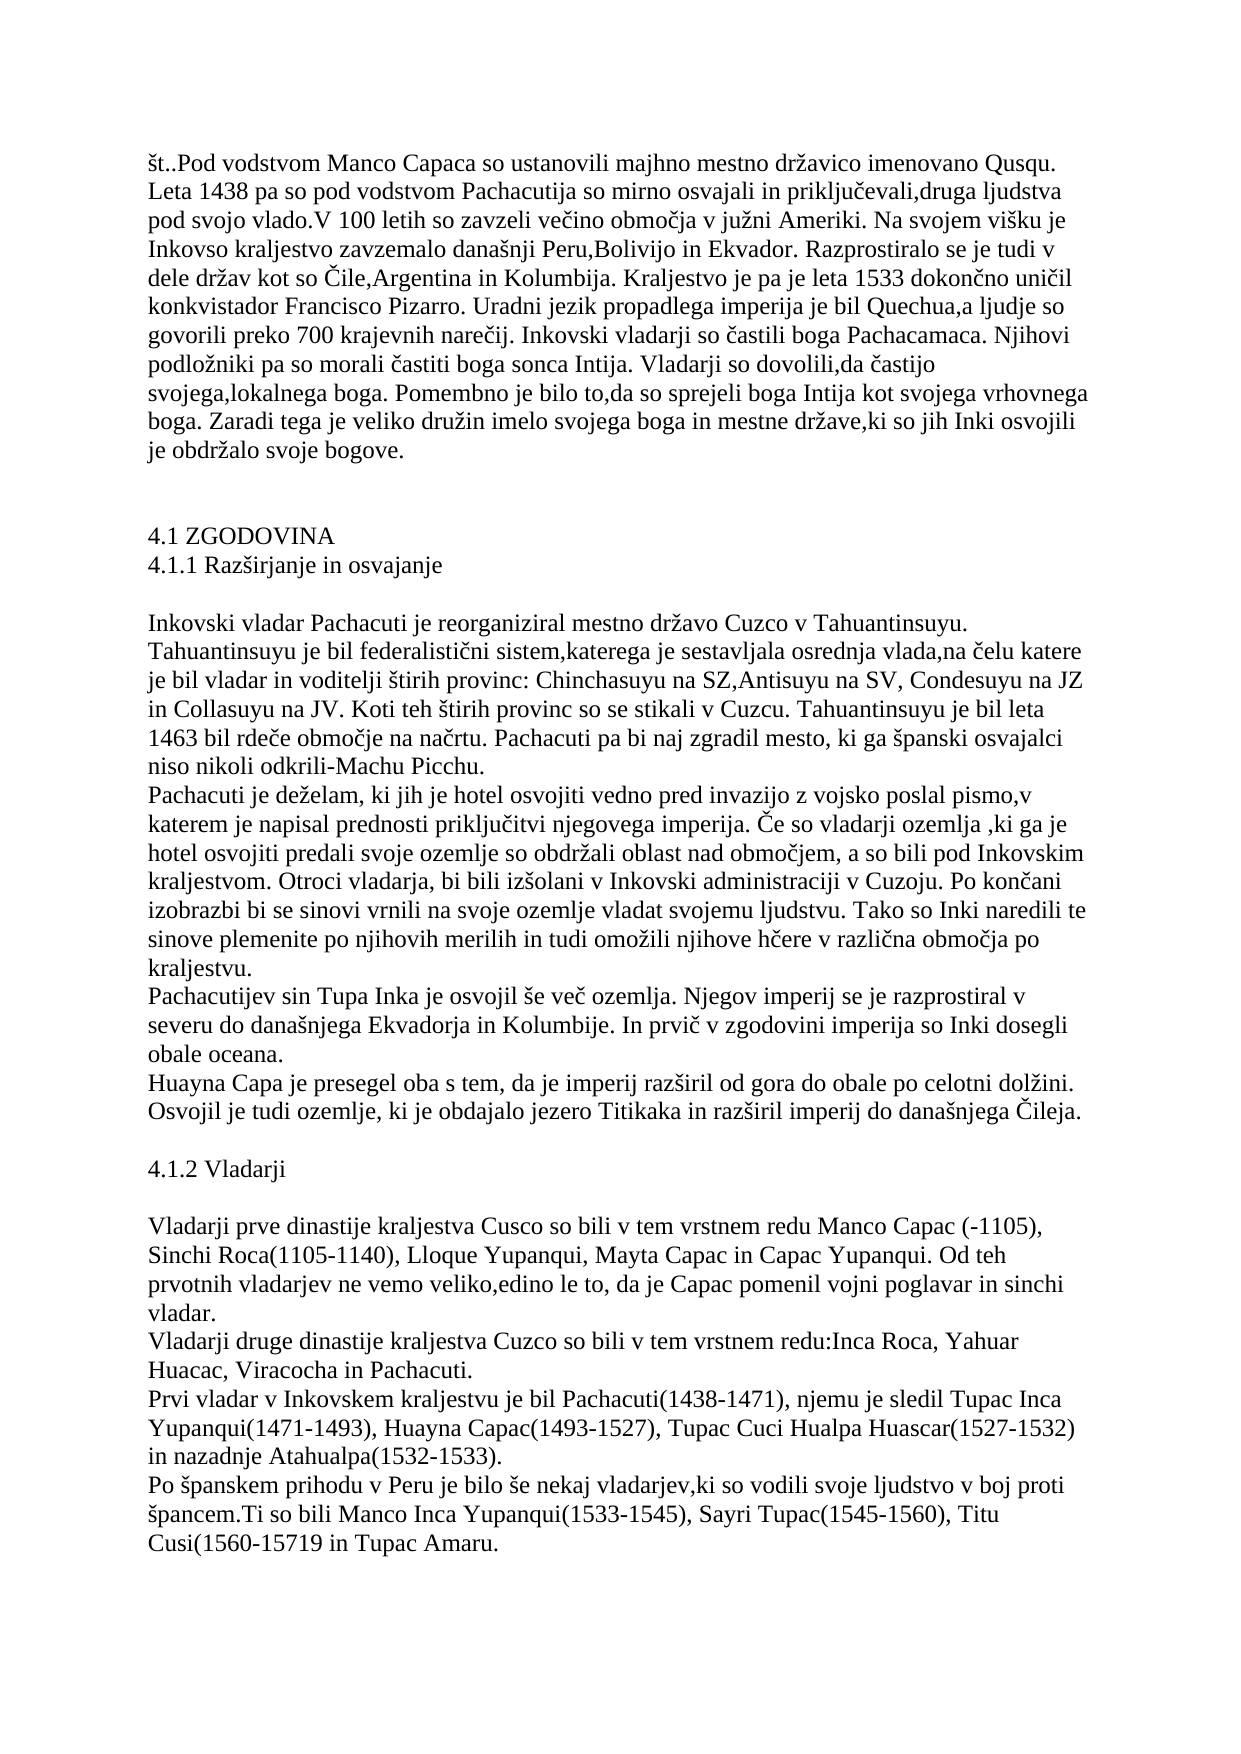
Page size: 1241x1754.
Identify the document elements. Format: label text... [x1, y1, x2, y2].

text št..Pod vodstvom Manco Capaca so ustanovili majhno mestno državico imenovano Qusqu. Leta 1438 pa so pod vodstvom Pachacutija so mirno osvajali in priključevali,druga ljudstva pod svojo vlado.V 100 letih so zavzeli večino območja v južni Ameriki. Na svojem višku je Inkovso kraljestvo zavzemalo današnji Peru,Bolivijo in Ekvador. Razprostiralo se je tudi v dele držav kot so Čile,Argentina in Kolumbija. Kraljestvo je pa je leta 1533 dokončno uničil konkvistador Francisco Pizarro. Uradni jezik propadlega imperija je bil Quechua,a ljudje so govorili preko 700 krajevnih narečij. Inkovski vladarji so častili boga Pachacamaca. Njihovi podložniki pa so morali častiti boga sonca Intija. Vladarji so dovolili,da častijo svojega,lokalnega boga. Pomembno je bilo to,da so sprejeli boga Intija kot svojega vrhovnega boga. Zaradi tega je veliko družin imelo svojega boga in mestne države,ki so jih Inki osvojili je obdržalo svoje bogove. 4.1 ZGODOVINA 4.1.1 Razširjanje in osvajanje Inkovski vladar Pachacuti je reorganiziral mestno državo Cuzco v Tahuantinsuyu. Tahuantinsuyu je bil federalistični sistem,katerega je sestavljala osrednja vlada,na čelu katere je bil vladar in voditelji štirih provinc: Chinchasuyu na SZ,Antisuyu na SV, Condesuyu na JZ in Collasuyu na JV. Koti teh štirih provinc so se stikali v Cuzcu. Tahuantinsuyu je bil leta 1463 bil rdeče območje na načrtu. Pachacuti pa bi naj zgradil mesto, ki ga španski osvajalci niso nikoli odkrili-Machu Picchu. Pachacuti je deželam, ki jih je hotel osvojiti vedno pred invazijo z vojsko poslal pismo,v katerem je napisal prednosti priključitvi njegovega imperija. Če so vladarji ozemlja ,ki ga je hotel osvojiti predali svoje ozemlje so obdržali oblast nad območjem, a so bili pod Inkovskim kraljestvom. Otroci vladarja, bi bili izšolani v Inkovski administraciji v Cuzoju. Po končani izobrazbi bi se sinovi vrnili na svoje ozemlje vladat svojemu ljudstvu. Tako so Inki naredili te sinove plemenite po njihovih merilih in tudi omožili njihove hčere v različna območja po kraljestvu. Pachacutijev sin Tupa Inka je osvojil še več ozemlja. Njegov imperij se je razprostiral v severu do današnjega Ekvadorja in Kolumbije. In prvič v zgodovini imperija so Inki dosegli obale oceana. Huayna Capa je presegel oba s tem, da je imperij razširil od gora do obale po celotni dolžini. Osvojil je tudi ozemlje, ki je obdajalo jezero Titikaka in razširil imperij do današnjega Čileja. 4.1.2 Vladarji Vladarji prve dinastije kraljestva Cusco so bili v tem vrstnem redu Manco Capac (-1105), Sinchi Roca(1105-1140), Lloque Yupanqui, Mayta Capac in Capac Yupanqui. Od teh prvotnih vladarjev ne vemo veliko,edino le to, da je Capac pomenil vojni poglavar in sinchi vladar. Vladarji druge dinastije kraljestva Cuzco so bili v tem vrstnem redu:Inca Roca, Yahuar Huacac, Viracocha in Pachacuti. Prvi vladar v Inkovskem kraljestvu je bil Pachacuti(1438-1471), njemu je sledil Tupac Inca Yupanqui(1471-1493), Huayna Capac(1493-1527), Tupac Cuci Hualpa Huascar(1527-1532) in nazadnje Atahualpa(1532-1533). Po španskem prihodu v Peru je bilo še nekaj vladarjev,ki so vodili svoje ljudstvo v boj proti špancem.Ti so bili Manco Inca Yupanqui(1533-1545), Sayri Tupac(1545-1560), Titu Cusi(1560-15719 in Tupac Amaru. [148, 148, 1093, 1585]
